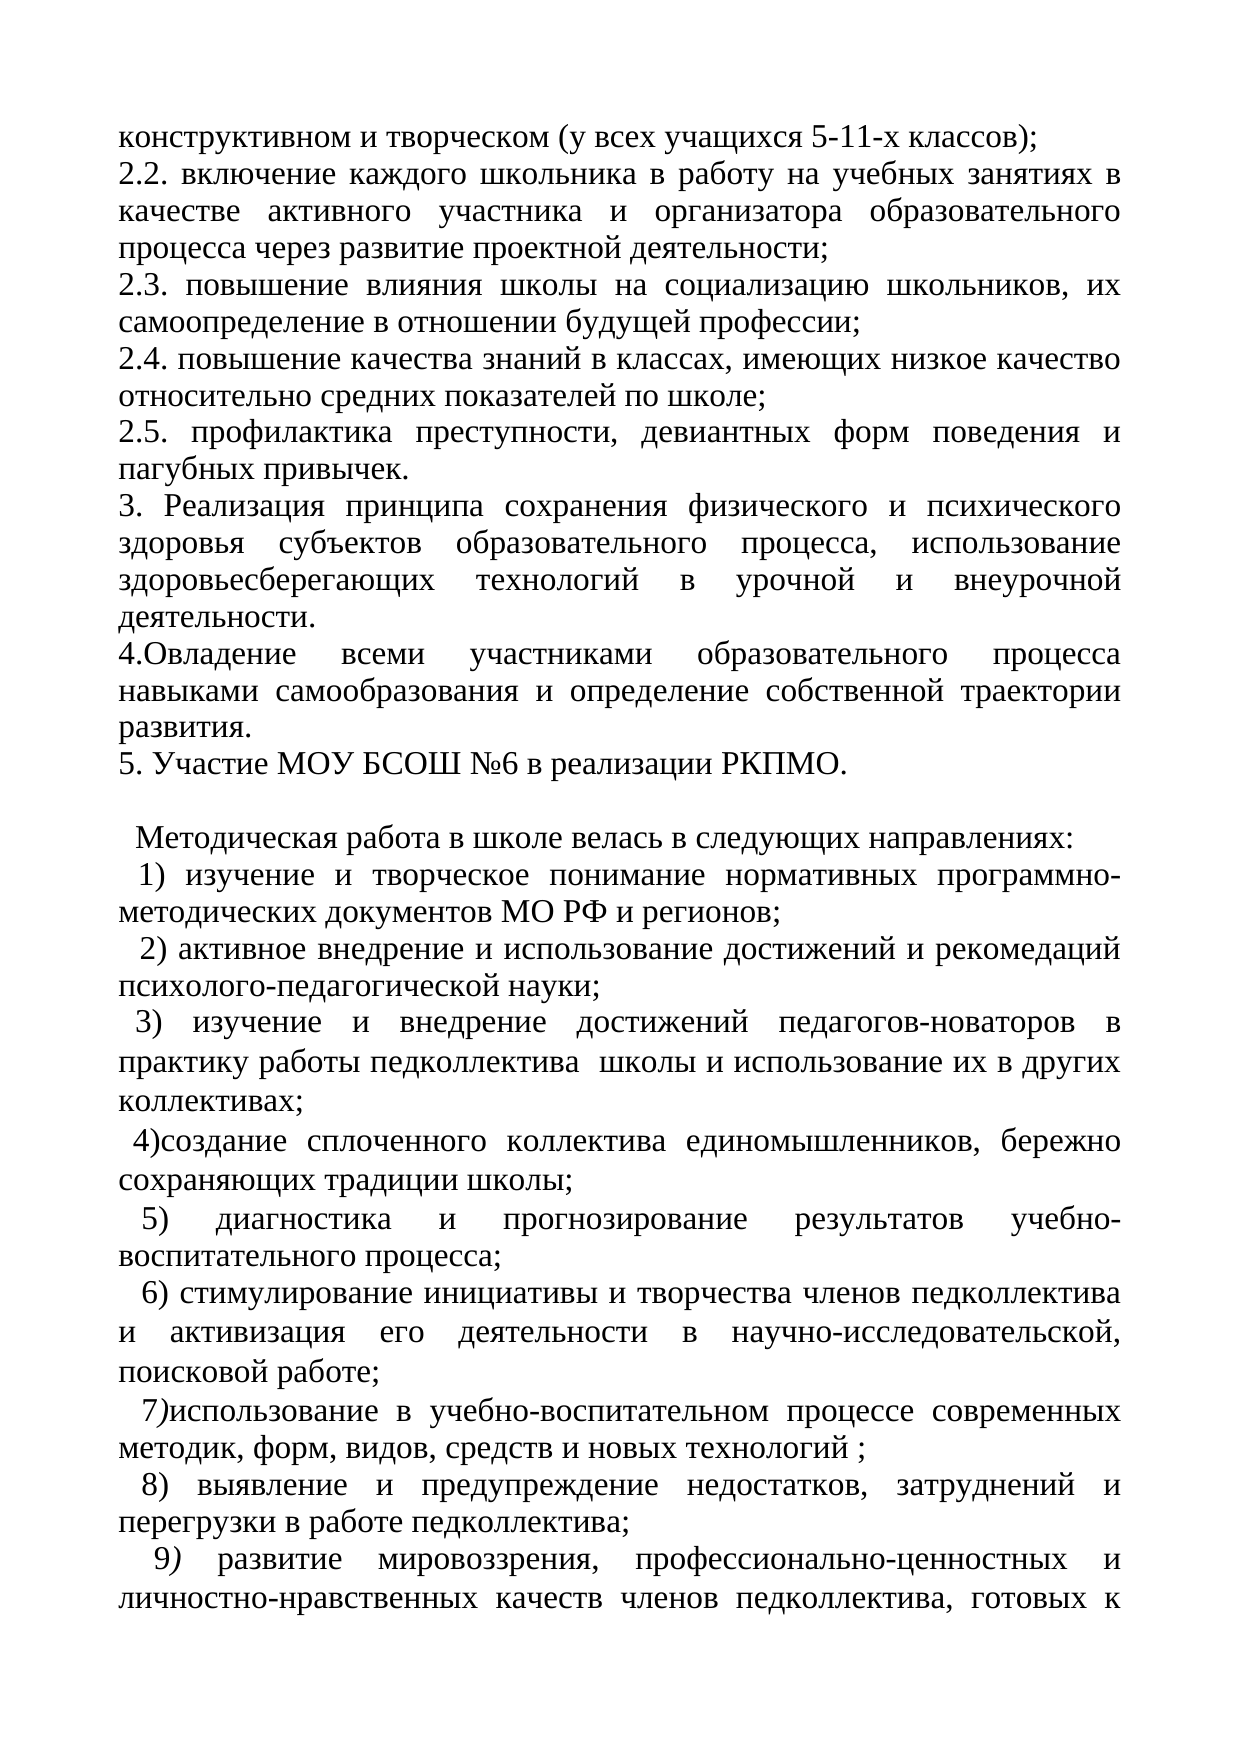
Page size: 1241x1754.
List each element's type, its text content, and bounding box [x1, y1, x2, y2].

text 2.4. повышение качества знаний в классах, имеющих низкое качество относительно средних показателей по школе; [118, 339, 1122, 413]
text 2.5. профилактика преступности, девиантных форм поведения и пагубных привычек. [118, 413, 1122, 487]
text конструктивном и творческом (у всех учащихся 5-11-х классов); [118, 118, 1122, 155]
text 3) изучение и внедрение достижений педагогов-новаторов в практику работы педколлектива школы и использование их в других коллективах; [118, 1003, 1122, 1119]
text 4.Овладение всеми участниками образовательного процесса навыками самообразования и определение собственной траектории развития. [118, 634, 1122, 745]
text 7)использование в учебно-воспитательном процессе современных методик, форм, видов, средств и новых технологий ; [118, 1392, 1122, 1466]
text 5. Участие МОУ БСОШ №6 в реализации РКПМО. [118, 745, 1122, 782]
text 8) выявление и предупреждение недостатков, затруднений и перегрузки в работе педколлектива; [118, 1466, 1122, 1539]
text 2) активное внедрение и использование достижений и рекомедаций психолого-педагогической науки; [118, 929, 1122, 1003]
text 2.3. повышение влияния школы на социализацию школьников, их самоопределение в отношении будущей профессии; [118, 266, 1122, 339]
text 9) развитие мировоззрения, профессионально-ценностных и личностно-нравственных качеств членов педколлектива, готовых к [118, 1539, 1122, 1616]
text 3. Реализация принципа сохранения физического и психического здоровья субъектов образовательного процесса, использование здоровьесберегающих технологий в урочной и внеурочной деятельности. [118, 487, 1122, 634]
text 2.2. включение каждого школьника в работу на учебных занятиях в качестве активного участника и организатора образовательного процесса через развитие проектной деятельности; [118, 155, 1122, 266]
text Методическая работа в школе велась в следующих направлениях: [118, 819, 1122, 856]
text 6) стимулирование инициативы и творчества членов педколлектива и активизация его деятельности в научно-исследовательской, поисковой работе; [118, 1274, 1122, 1389]
text 5) диагностика и прогнозирование результатов учебно-воспитательного процесса; [118, 1200, 1122, 1274]
text 1) изучение и творческое понимание нормативных программно-методических документов МО РФ и регионов; [118, 856, 1122, 929]
text 4)создание сплоченного коллектива единомышленников, бережно сохраняющих традиции школы; [118, 1121, 1122, 1197]
